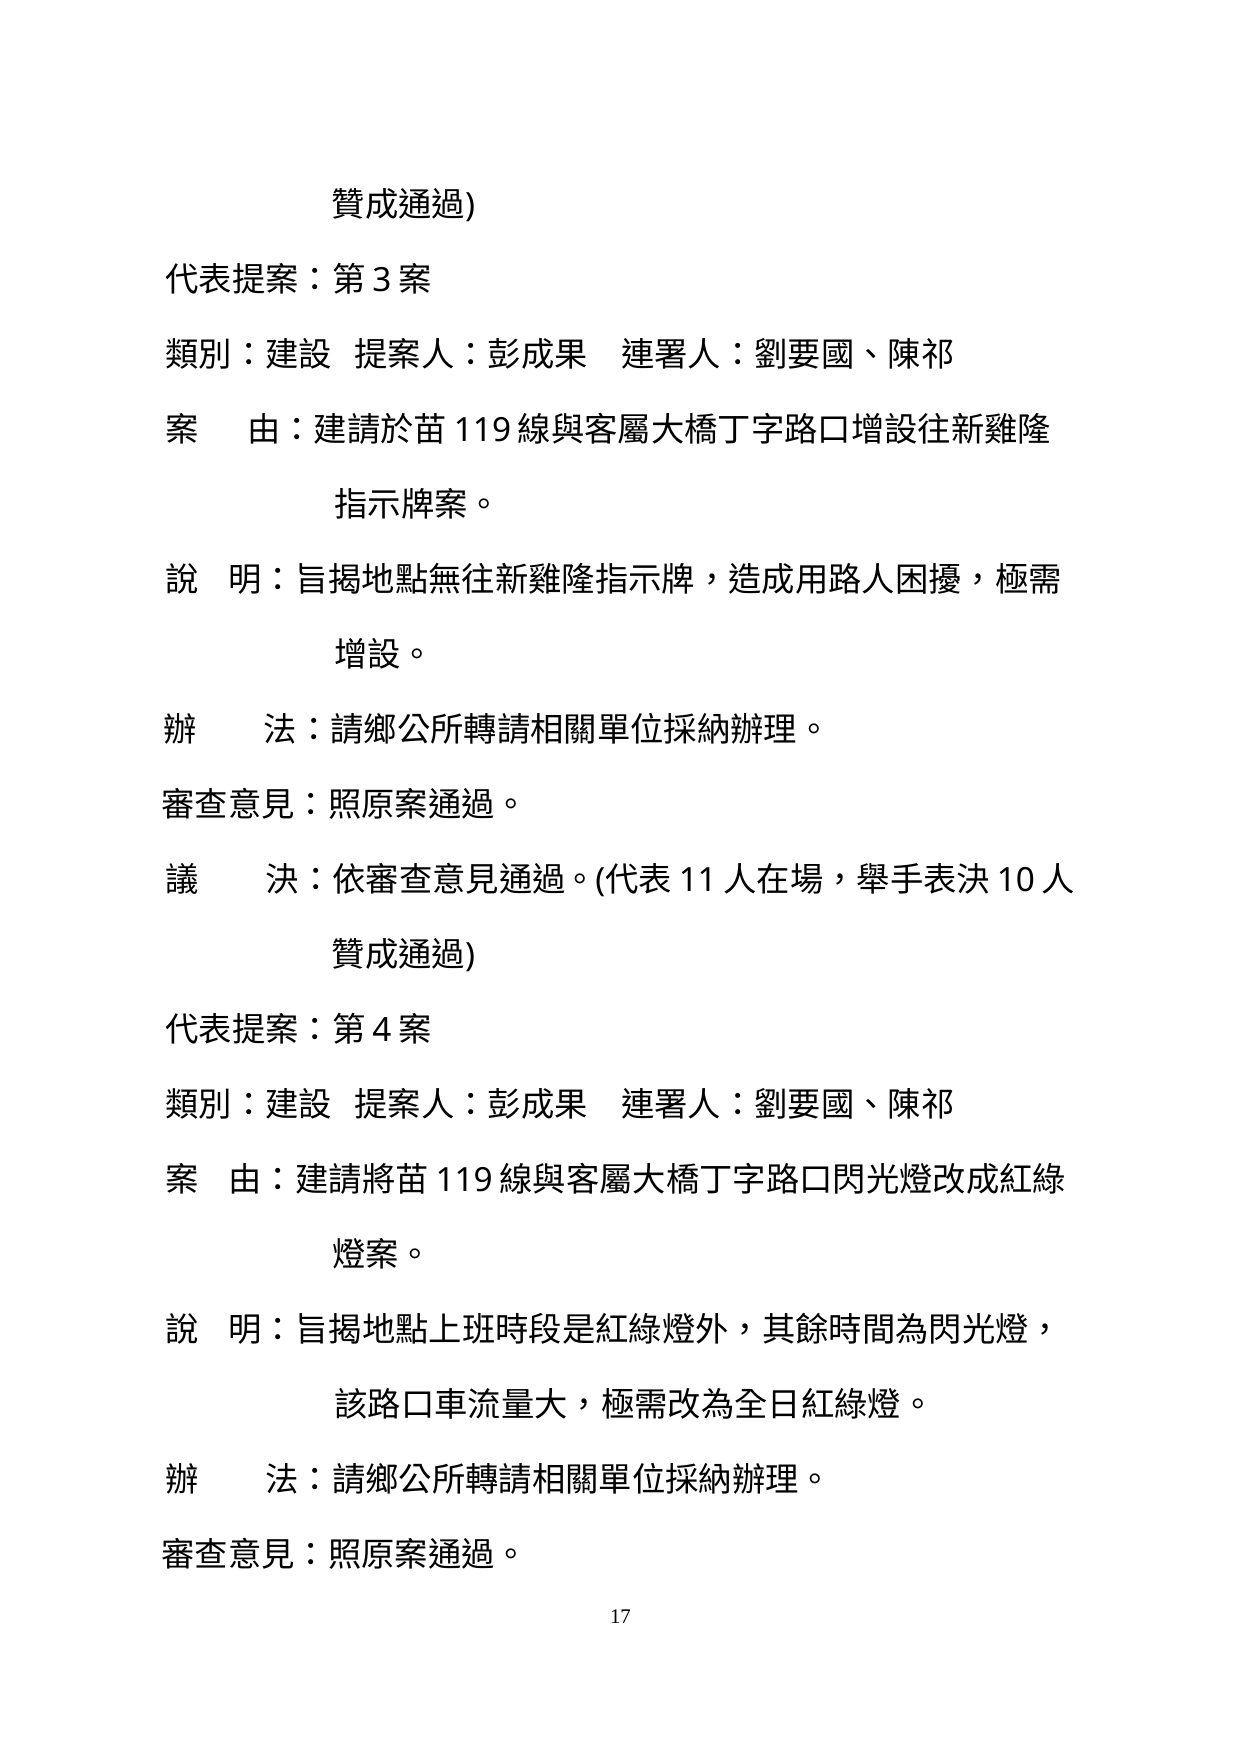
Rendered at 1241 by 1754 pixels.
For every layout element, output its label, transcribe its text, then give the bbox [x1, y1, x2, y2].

text 贊成通過) [166, 164, 1075, 239]
text 審查意見：照原案通過。 [161, 764, 1075, 839]
text 議 決：依審查意見通過。(代表11人在場，舉手表決10人贊成通過) [166, 839, 1075, 989]
text 辦 法：請鄉公所轉請相關單位採納辦理。 [163, 689, 1075, 764]
text 案 由：建請於苗119線與客屬大橋丁字路口增設往新雞隆指示牌案。 [165, 389, 1075, 539]
text 案 由：建請將苗119線與客屬大橋丁字路口閃光燈改成紅綠燈案。 [165, 1139, 1075, 1289]
text 審查意見：照原案通過。 [161, 1514, 1075, 1589]
text 說 明：旨揭地點上班時段是紅綠燈外，其餘時間為閃光燈，該路口車流量大，極需改為全日紅綠燈。 [165, 1289, 1075, 1439]
text 代表提案：第4案 [165, 989, 1075, 1064]
text 說 明：旨揭地點無往新雞隆指示牌，造成用路人困擾，極需增設。 [165, 539, 1075, 689]
text 辦 法：請鄉公所轉請相關單位採納辦理。 [165, 1439, 1075, 1514]
text 類別：建設 提案人：彭成果 連署人：劉要國、陳祁 [165, 314, 1075, 389]
text 代表提案：第3案 [165, 239, 1075, 314]
text 類別：建設 提案人：彭成果 連署人：劉要國、陳祁 [165, 1064, 1075, 1139]
